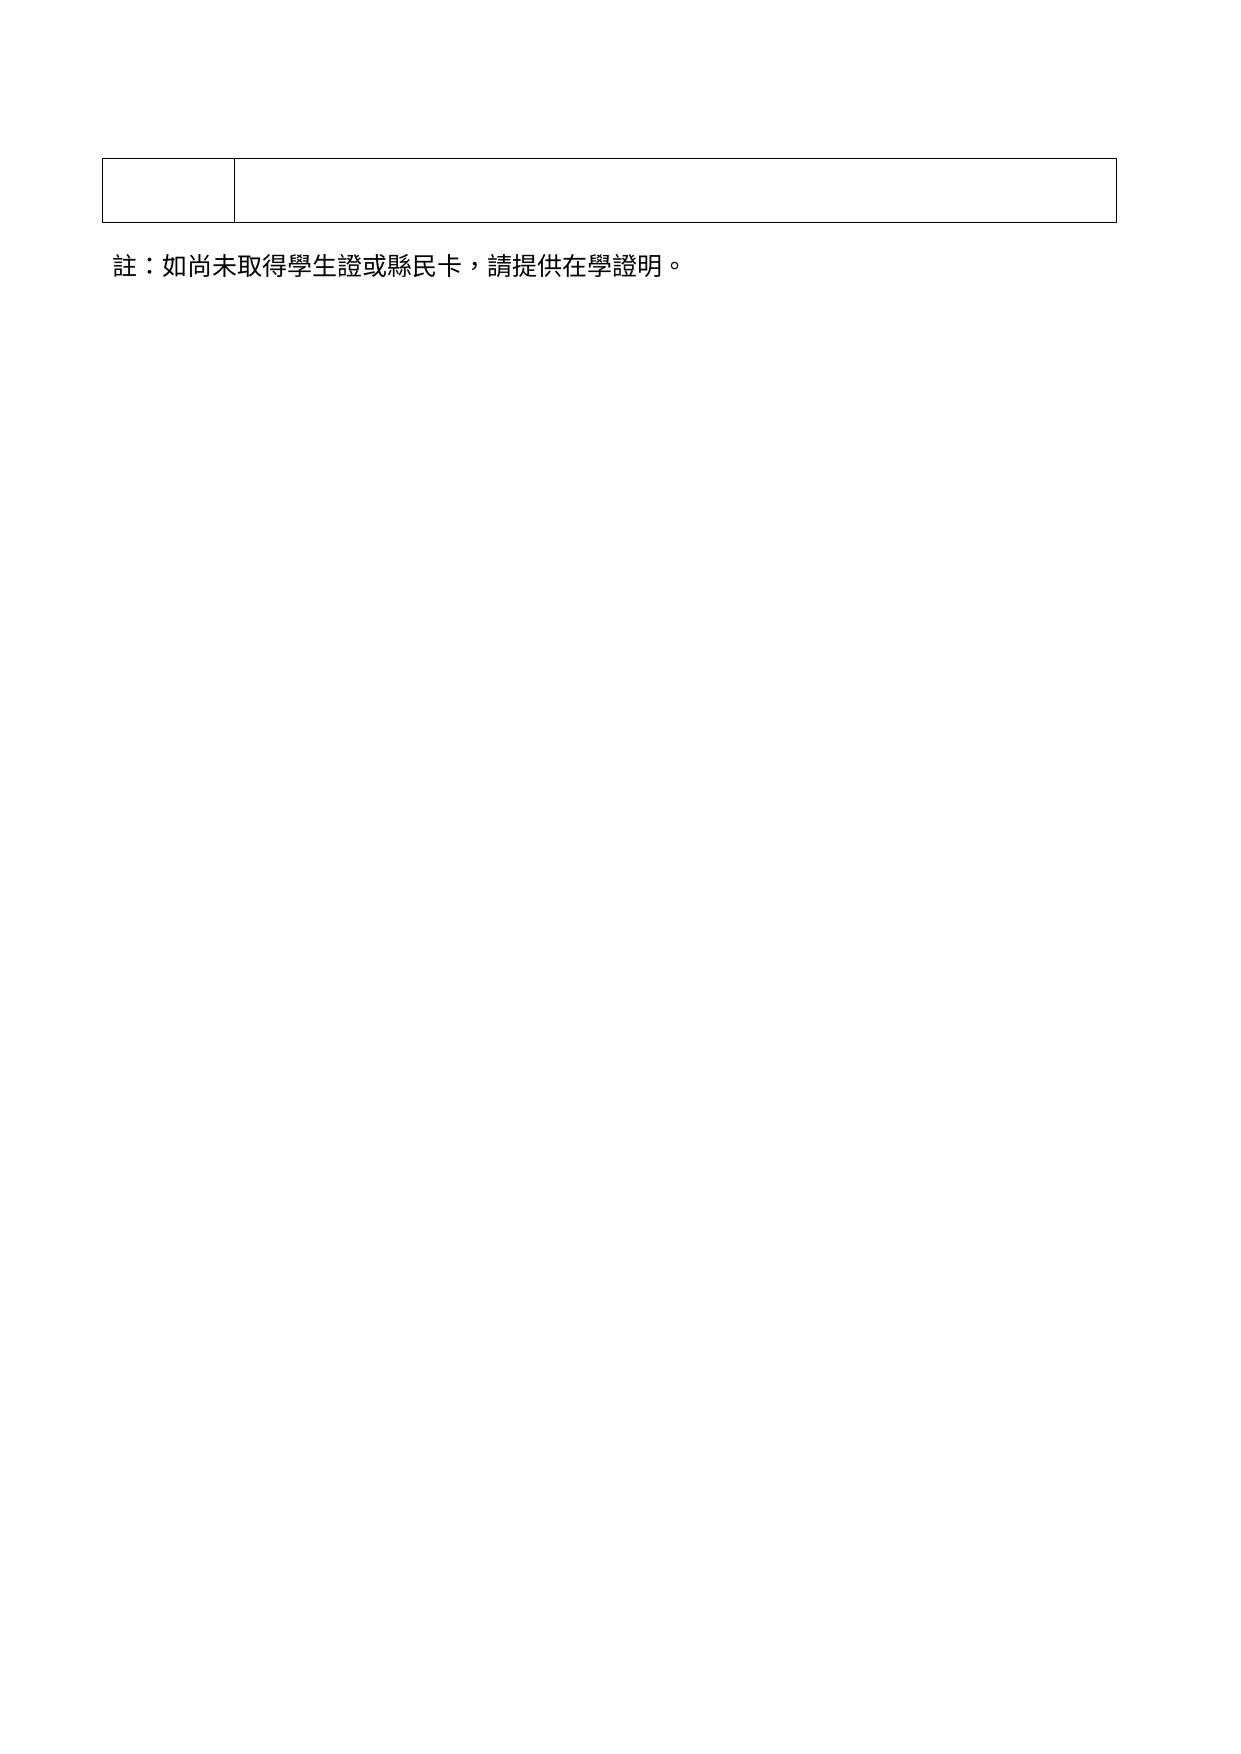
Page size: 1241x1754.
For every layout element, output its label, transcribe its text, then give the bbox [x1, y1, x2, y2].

text 註：如尚未取得學生證或縣民卡，請提供在學證明。 [112, 223, 1128, 285]
table_cell [103, 159, 234, 222]
table_cell [235, 159, 1116, 222]
